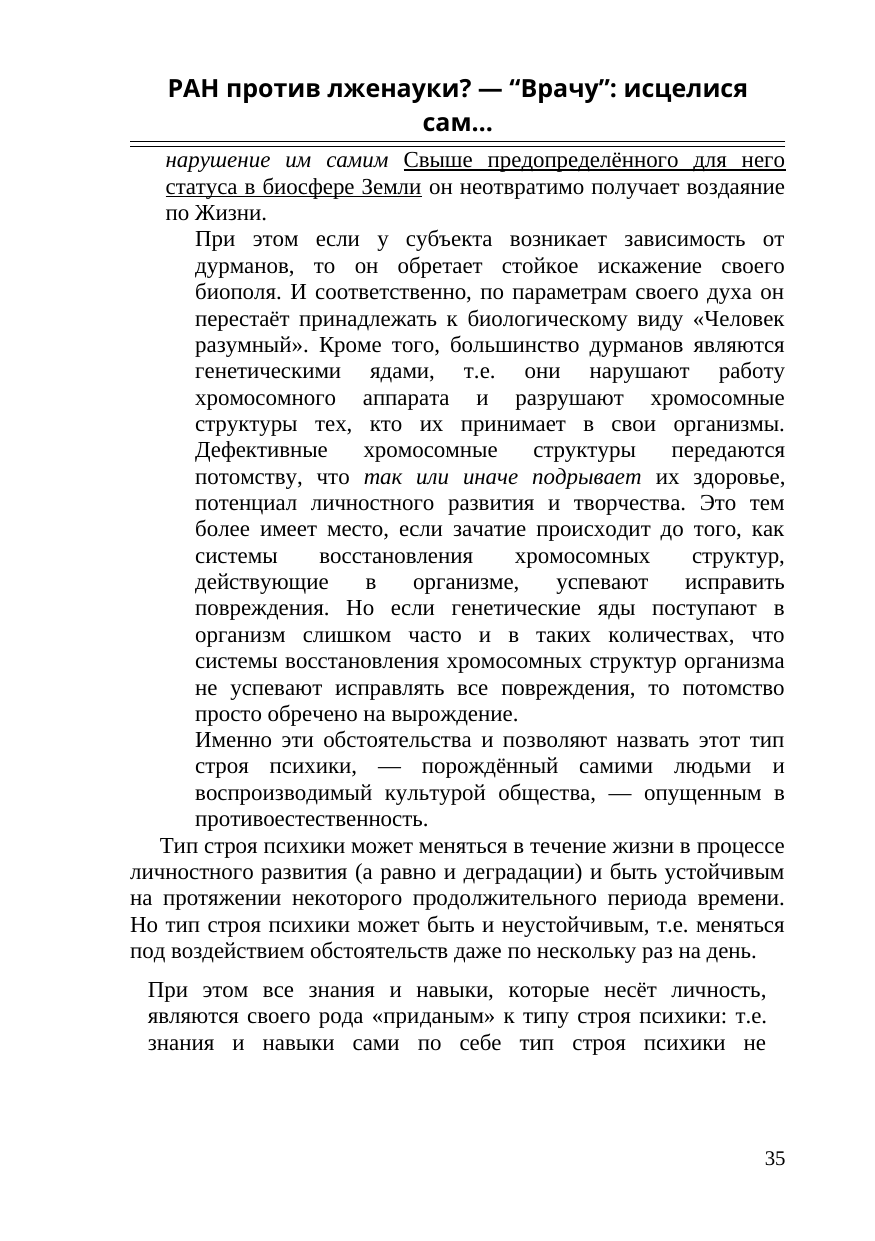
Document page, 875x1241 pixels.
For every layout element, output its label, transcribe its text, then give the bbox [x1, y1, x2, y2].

text При этом все знания и навыки, которые несёт личность, являются своего рода «при­да­ным» к типу строя психики: т.е. знания и навыки сами по себе тип строя психики не [148, 976, 768, 1055]
list нарушение им самим Свыше предопределённого для него статуса в биосфере Земли он неотвратимо получает воздаяние по Жизни. [148, 147, 785, 226]
text Тип строя психики может меняться в течение жизни в процессе личностного развития (а равно и деградации) и быть устойчивым на протяжении некоторого продолжительного периода времени. Но тип строя психики может быть и неустойчивым, т.е. меняться под воздействием обстоятельств даже по нескольку раз на день. [130, 832, 785, 963]
list При этом если у субъекта возникает зависимость от дурманов, то он обретает стойкое искажение своего биополя. И соответственно, по параметрам своего духа он перестаёт принадлежать к биологическому виду «Человек разумный». Кроме того, большинство дурманов являются генетическими ядами, т.е. они нарушают работу хромосомного аппарата и разрушают хромосомные структуры тех, кто их принимает в свои организмы. Дефективные хромосомные структуры передаются потомству, что так или иначе подрывает их здоровье, потенциал личностного развития и творчества. Это тем более имеет место, если зачатие происходит до того, как системы восстановления хромосомных структур, действующие в организме, успевают исправить повреждения. Но если генетические яды поступают в организм слишком часто и в таких количествах, что системы восстановления хромосомных структур организма не успевают исправлять все повреждения, то потомство просто обречено на вырождение. [165, 226, 785, 726]
list Именно эти обстоятельства и позволяют назвать этот тип строя психики, — порождённый самими людьми и воспроизводимый культурой общества, — опущенным в противоестественность. [165, 726, 785, 832]
